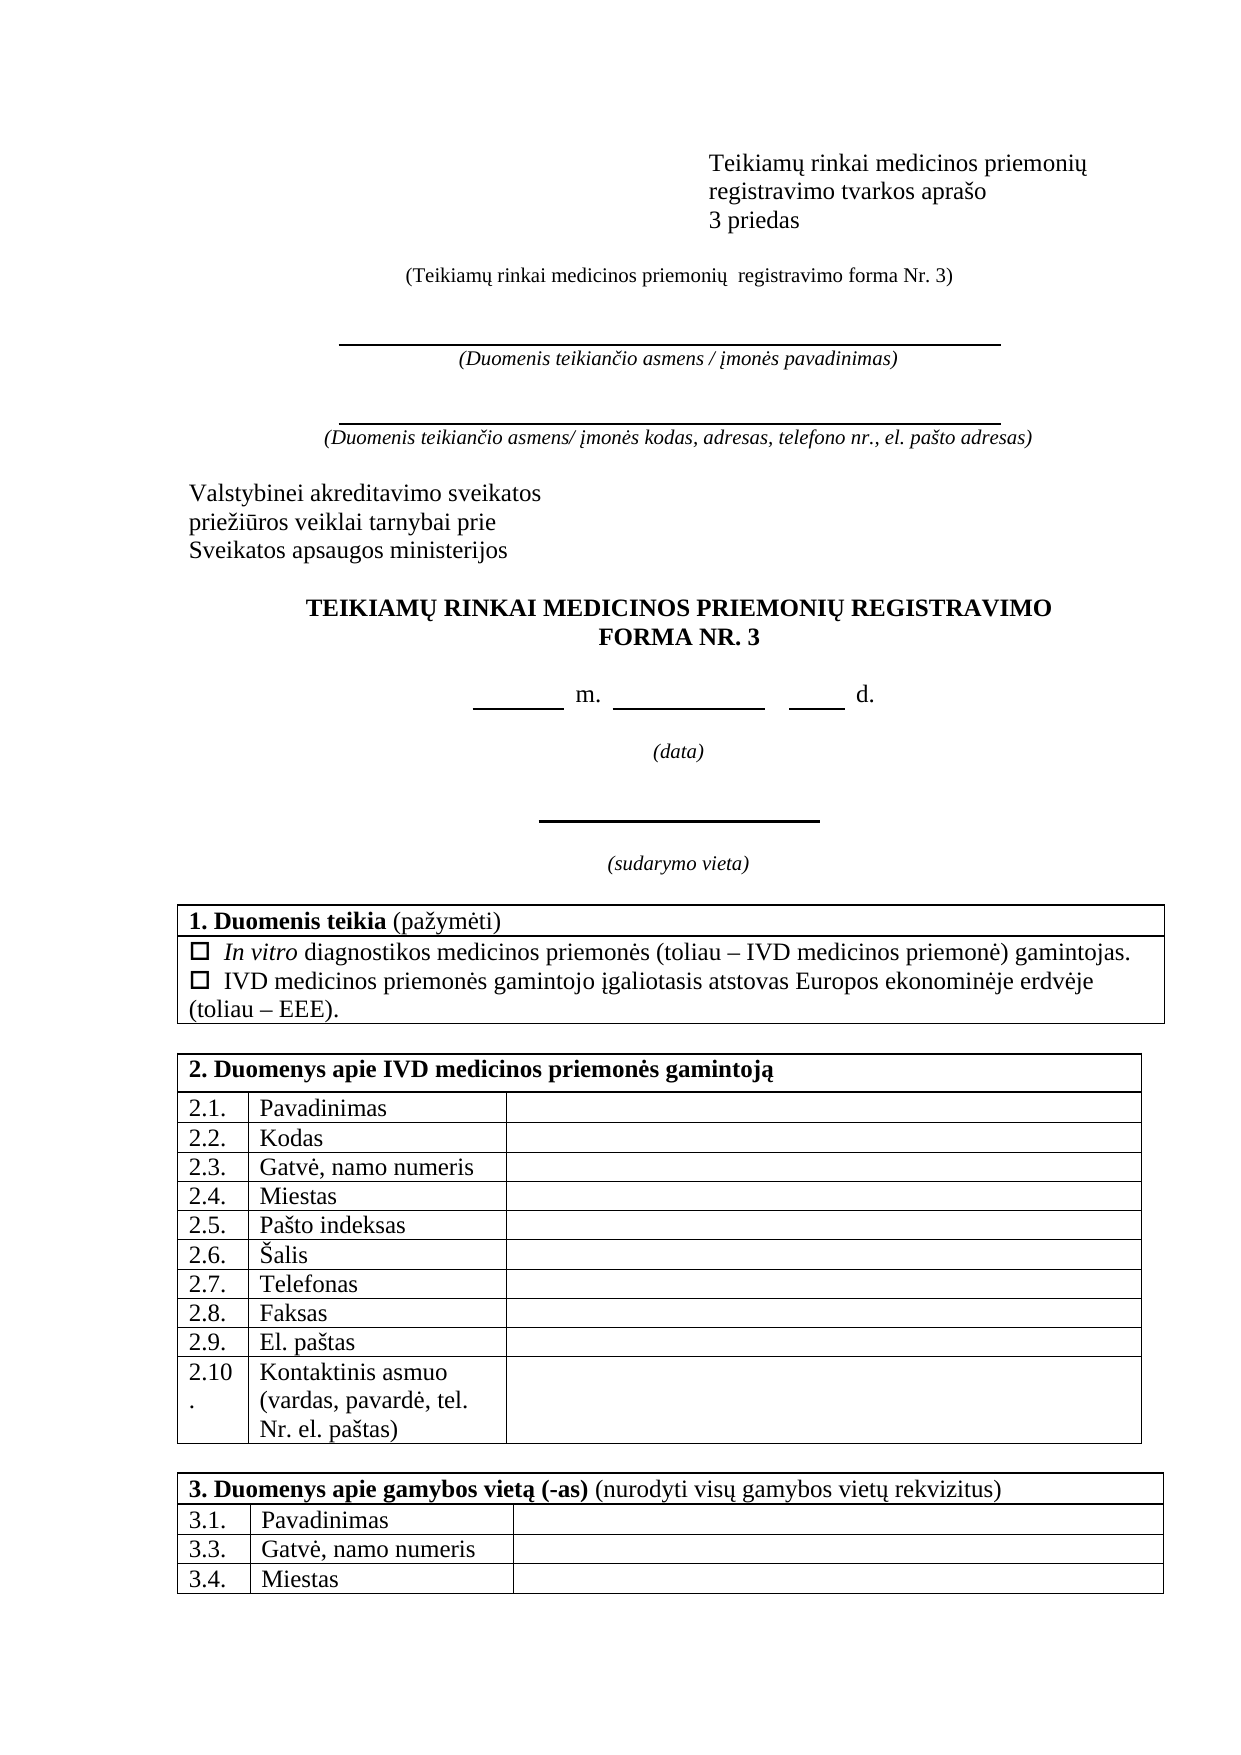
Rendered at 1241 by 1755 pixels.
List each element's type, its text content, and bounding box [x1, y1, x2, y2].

table_cell [507, 1299, 1141, 1327]
table_header [539, 792, 820, 820]
table_cell [507, 1123, 1141, 1151]
table_header [765, 679, 789, 708]
text FORMA NR. 3 [177, 622, 1181, 651]
table_header [339, 394, 1001, 423]
table_cell [507, 1153, 1141, 1181]
table_cell 3.4. [178, 1564, 250, 1592]
text Teikiamų rinkai medicinos priemonių [709, 148, 1181, 176]
text (sudarymo vieta) [177, 851, 1181, 875]
table_cell [514, 1535, 1163, 1563]
table_header [473, 679, 564, 708]
table_cell 2.5. [178, 1211, 248, 1239]
table_cell Pavadinimas [251, 1505, 513, 1534]
table_cell Kontaktinis asmuo (vardas, pavardė, tel. Nr. el. paštas) [249, 1357, 506, 1443]
table_cell 2.3. [178, 1153, 248, 1181]
table_cell Gatvė, namo numeris [251, 1535, 513, 1563]
table_cell El. paštas [249, 1328, 506, 1356]
table_header [789, 679, 844, 708]
table_cell 3.3. [178, 1535, 250, 1563]
text registravimo tvarkos aprašo [709, 176, 1181, 205]
table_header 3. Duomenys apie gamybos vietą (-as) (nurodyti visų gamybos vietų rekvizitus) [178, 1474, 1163, 1503]
text (Duomenis teikiančio asmens/ įmonės kodas, adresas, telefono nr., el. pašto adresas) [177, 425, 1181, 449]
table_header [339, 315, 1001, 344]
table_cell 2.4. [178, 1182, 248, 1210]
text TEIKIAMŲ RINKAI MEDICINOS PRIEMONIŲ REGISTRAVIMO [177, 593, 1181, 622]
table_cell Pašto indeksas [249, 1211, 506, 1239]
table_cell [507, 1211, 1141, 1239]
table_cell [507, 1357, 1141, 1443]
table_cell Pavadinimas [249, 1093, 506, 1122]
table_cell [514, 1564, 1163, 1592]
text (Duomenis teikiančio asmens / įmonės pavadinimas) [177, 346, 1181, 370]
table_cell 2.10. [178, 1357, 248, 1443]
table_cell Faksas [249, 1299, 506, 1327]
table_cell 2.8. [178, 1299, 248, 1327]
table_cell [507, 1270, 1141, 1298]
table_cell 2.9. [178, 1328, 248, 1356]
table_header d. [845, 679, 886, 708]
table_header [613, 679, 765, 708]
table_cell 2.1. [178, 1093, 248, 1122]
table_cell Miestas [249, 1182, 506, 1210]
table_cell 3.1. [178, 1505, 250, 1534]
table_header Valstybinei akreditavimo sveikatos priežiūros veiklai tarnybai prie Sveikatos apsaugos ministerijos [177, 478, 563, 564]
table_cell [507, 1093, 1141, 1122]
table_cell 2.6. [178, 1240, 248, 1268]
table_cell 2.2. [178, 1123, 248, 1151]
text (data) [177, 739, 1181, 763]
table_header 1. Duomenis teikia (pažymėti) [178, 906, 1164, 935]
table_cell [507, 1182, 1141, 1210]
table_cell Gatvė, namo numeris [249, 1153, 506, 1181]
table_cell [514, 1505, 1163, 1534]
table_cell Miestas [251, 1564, 513, 1592]
table_cell In vitro diagnostikos medicinos priemonės (toliau – IVD medicinos priemonė) gamintojas. IVD medicinos priemonės gamintojo įgaliotasis atstovas Europos ekonominėje erdvėje (toliau – EEE). [178, 937, 1164, 1023]
table_cell Kodas [249, 1123, 506, 1151]
table_cell [507, 1328, 1141, 1356]
text (Teikiamų rinkai medicinos priemonių registravimo forma Nr. 3) [177, 263, 1181, 287]
table_cell 2.7. [178, 1270, 248, 1298]
table_cell [507, 1240, 1141, 1268]
text 3 priedas [591, 205, 1181, 234]
table_header m. [564, 679, 612, 708]
table_header 2. Duomenys apie IVD medicinos priemonės gamintoją [178, 1055, 1141, 1091]
table_cell Telefonas [249, 1270, 506, 1298]
table_cell Šalis [249, 1240, 506, 1268]
